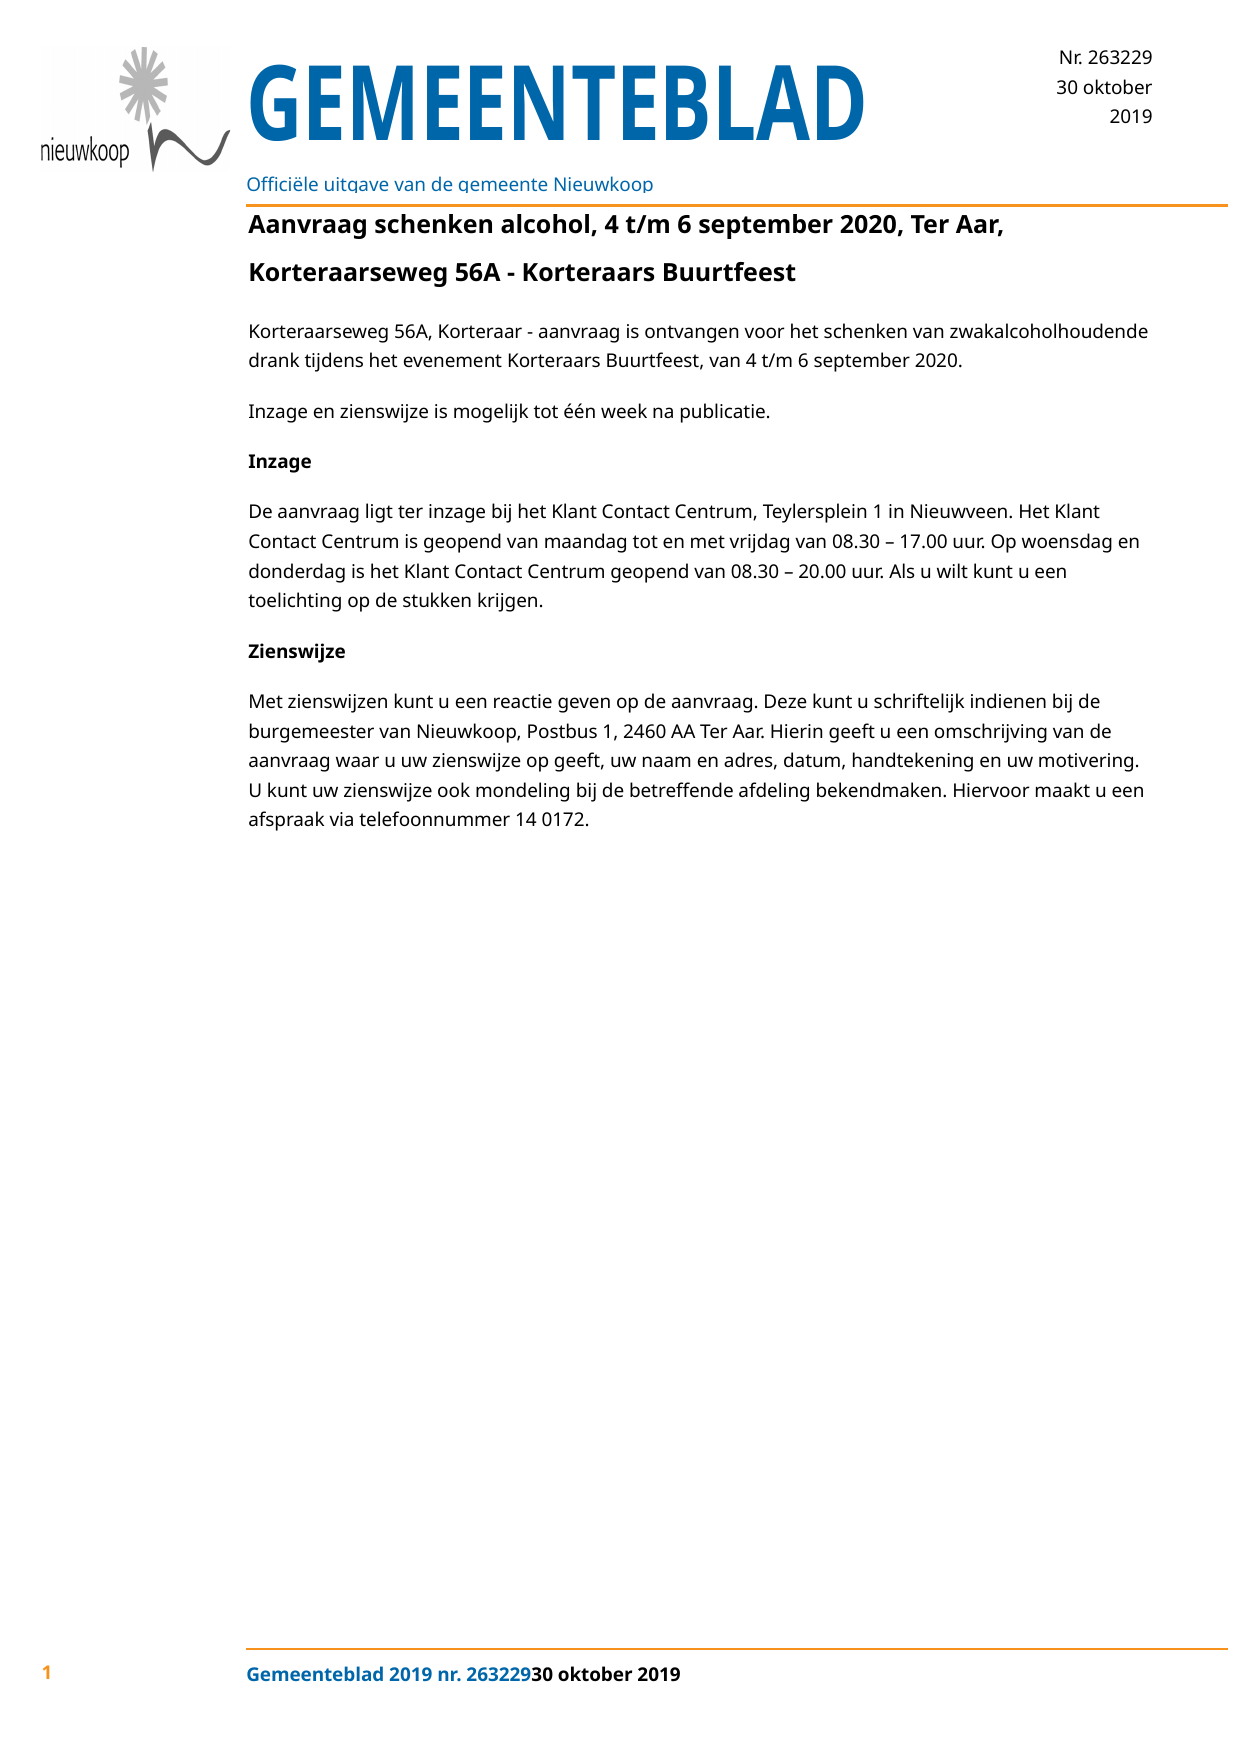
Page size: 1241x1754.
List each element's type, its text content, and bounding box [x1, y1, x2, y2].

text Met zienswijzen kunt u een reactie geven op de aanvraag. Deze kunt u schriftelijk indienen bij de burgemeester van Nieuwkoop, Postbus 1, 2460 AA Ter Aar. Hierin geeft u een omschrijving van de aanvraag waar u uw zienswijze op geeft, uw naam en adres, datum, handtekening en uw motivering. U kunt uw zienswijze ook mondeling bij de betreffende afdeling bekendmaken. Hiervoor maakt u een afspraak via telefoonnummer 14 0172. [248, 688, 1152, 832]
text Inzage [248, 448, 1152, 474]
text Zienswijze [248, 638, 1152, 664]
picture [41, 47, 231, 172]
text Aanvraag schenken alcohol, 4 t/m 6 september 2020, Ter Aar, Korteraarseweg 56A - Korteraars Buurtfeest [248, 207, 1152, 288]
text Korteraarseweg 56A, Korteraar - aanvraag is ontvangen voor het schenken van zwakalcoholhoudende drank tijdens het evenement Korteraars Buurtfeest, van 4 t/m 6 september 2020. [248, 318, 1152, 373]
text Inzage en zienswijze is mogelijk tot één week na publicatie. [248, 398, 1152, 424]
text De aanvraag ligt ter inzage bij het Klant Contact Centrum, Teylersplein 1 in Nieuwveen. Het Klant Contact Centrum is geopend van maandag tot en met vrijdag van 08.30 – 17.00 uur. Op woensdag en donderdag is het Klant Contact Centrum geopend van 08.30 – 20.00 uur. Als u wilt kunt u een toelichting op de stukken krijgen. [248, 499, 1152, 613]
